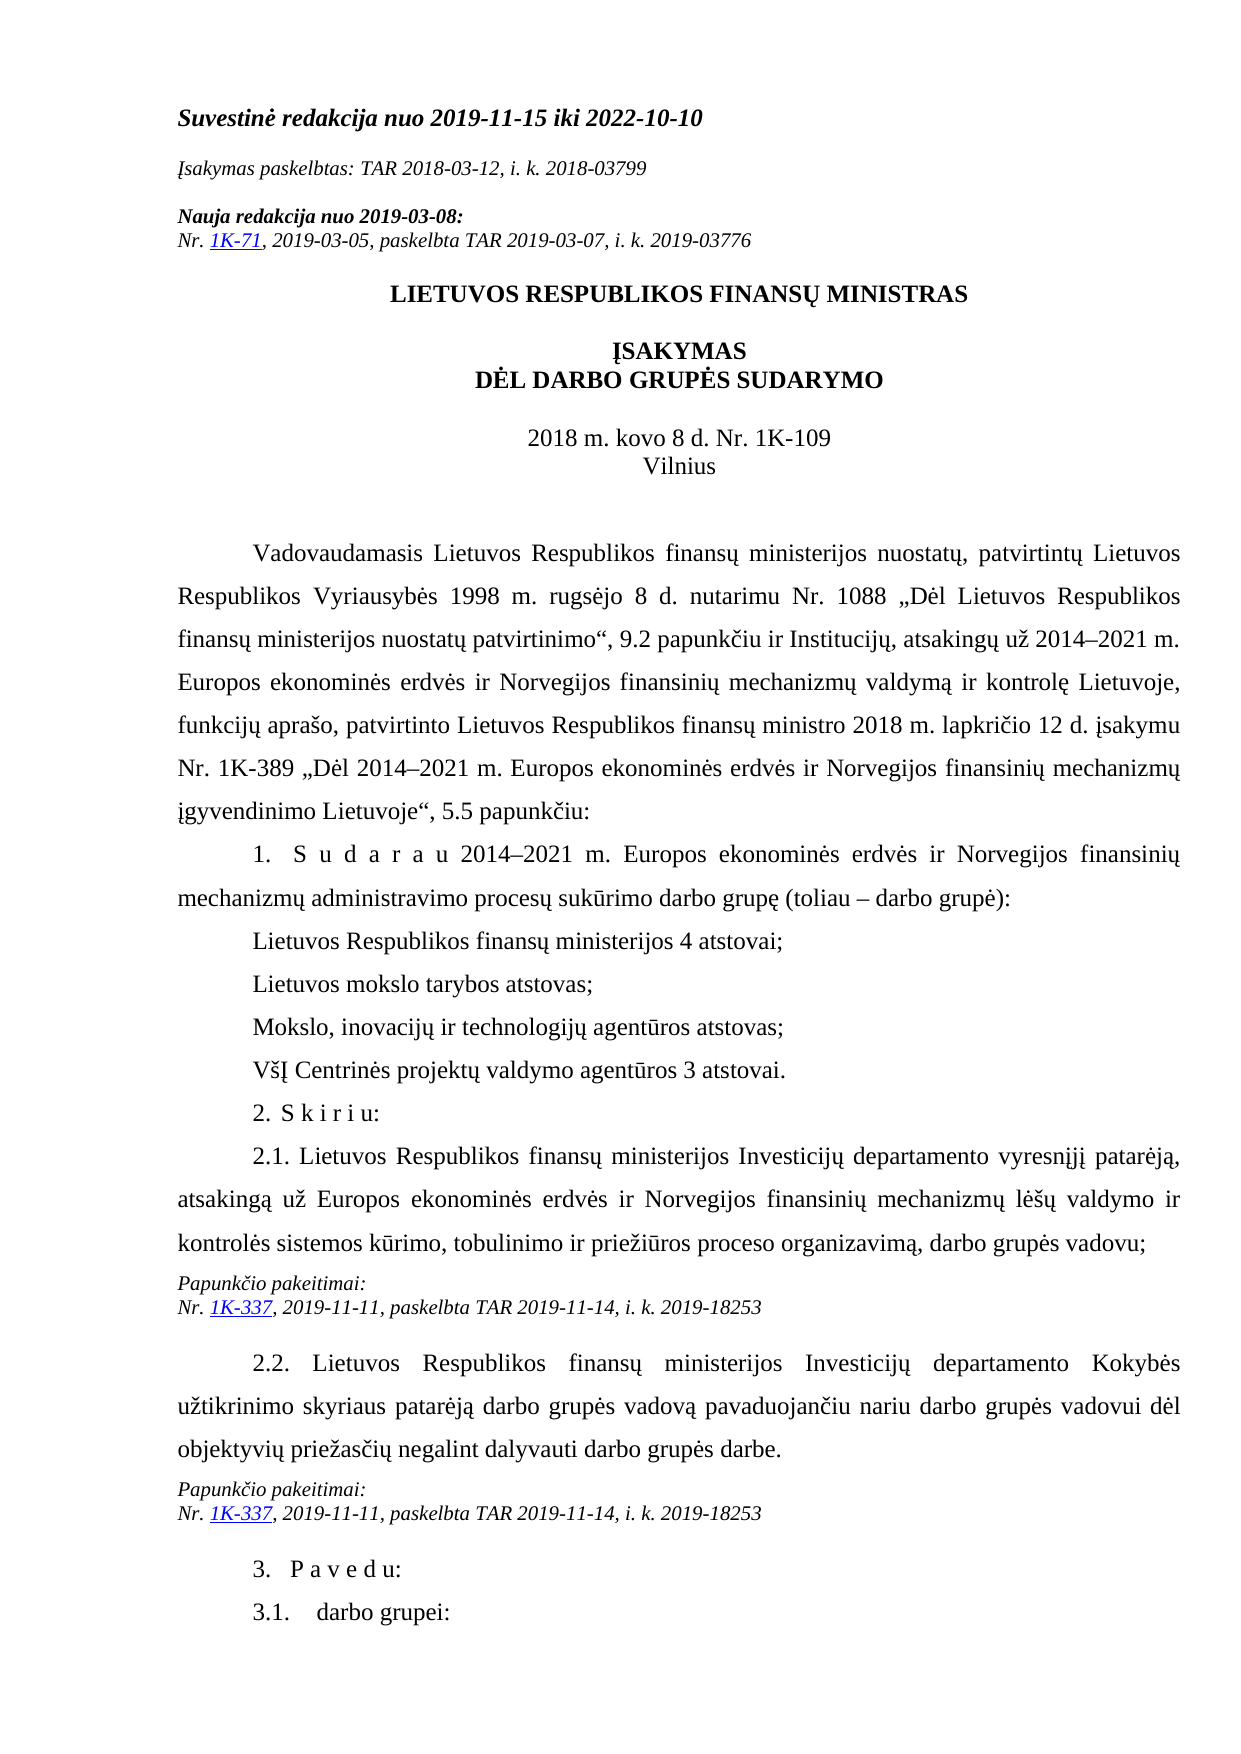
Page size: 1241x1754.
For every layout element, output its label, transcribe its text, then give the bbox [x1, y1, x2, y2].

text LIETUVOS RESPUBLIKOS FINANSŲ MINISTRAS [177, 279, 1181, 308]
text Nr. 1K-337, 2019-11-11, paskelbta TAR 2019-11-14, i. k. 2019-18253 [177, 1295, 1181, 1319]
text Nr. 1K-337, 2019-11-11, paskelbta TAR 2019-11-14, i. k. 2019-18253 [177, 1501, 1181, 1525]
text Lietuvos Respublikos finansų ministerijos 4 atstovai; [252, 926, 1181, 954]
text Suvestinė redakcija nuo 2019-11-15 iki 2022-10-10 [177, 103, 1181, 132]
text ĮSAKYMAS [177, 336, 1181, 365]
text 3. P a v e d u: [252, 1554, 1181, 1583]
text Papunkčio pakeitimai: [177, 1477, 1181, 1501]
text 2.1. Lietuvos Respublikos finansų ministerijos Investicijų departamento vyresnįjį patarėją, atsakingą už Europos ekonominės erdvės ir Norvegijos finansinių mechanizmų lėšų valdymo ir kontrolės sistemos kūrimo, tobulinimo ir priežiūros proceso organizavimą, darbo grupės vadovu; [177, 1141, 1181, 1256]
text Nauja redakcija nuo 2019-03-08: [177, 204, 1181, 228]
text Įsakymas paskelbtas: TAR 2018-03-12, i. k. 2018-03799 [177, 156, 1181, 180]
text Vilnius [177, 451, 1181, 480]
text 2.2. Lietuvos Respublikos finansų ministerijos Investicijų departamento Kokybės užtikrinimo skyriaus patarėją darbo grupės vadovą pavaduojančiu nariu darbo grupės vadovui dėl objektyvių priežasčių negalint dalyvauti darbo grupės darbe. [177, 1348, 1181, 1463]
text Mokslo, inovacijų ir technologijų agentūros atstovas; [252, 1012, 1181, 1041]
text DĖL DARBO GRUPĖS SUDARYMO [177, 365, 1181, 394]
text VšĮ Centrinės projektų valdymo agentūros 3 atstovai. [252, 1055, 1181, 1084]
text Papunkčio pakeitimai: [177, 1271, 1181, 1295]
text Vadovaudamasis Lietuvos Respublikos finansų ministerijos nuostatų, patvirtintų Lietuvos Respublikos Vyriausybės 1998 m. rugsėjo 8 d. nutarimu Nr. 1088 „Dėl Lietuvos Respublikos finansų ministerijos nuostatų patvirtinimo“, 9.2 papunkčiu ir Institucijų, atsakingų už 2014–2021 m. Europos ekonominės erdvės ir Norvegijos finansinių mechanizmų valdymą ir kontrolę Lietuvoje, funkcijų aprašo, patvirtinto Lietuvos Respublikos finansų ministro 2018 m. lapkričio 12 d. įsakymu Nr. 1K-389 „Dėl 2014–2021 m. Europos ekonominės erdvės ir Norvegijos finansinių mechanizmų įgyvendinimo Lietuvoje“, 5.5 papunkčiu: [177, 538, 1181, 825]
text Lietuvos mokslo tarybos atstovas; [252, 969, 1181, 998]
text Nr. 1K-71, 2019-03-05, paskelbta TAR 2019-03-07, i. k. 2019-03776 [177, 228, 1181, 252]
text 2. S k i r i u: [177, 1098, 1181, 1127]
text 2018 m. kovo 8 d. Nr. 1K-109 [177, 423, 1181, 451]
text 1. S u d a r a u 2014–2021 m. Europos ekonominės erdvės ir Norvegijos finansinių mechanizmų administravimo procesų sukūrimo darbo grupę (toliau – darbo grupė): [177, 839, 1181, 911]
text 3.1. darbo grupei: [252, 1597, 1181, 1626]
